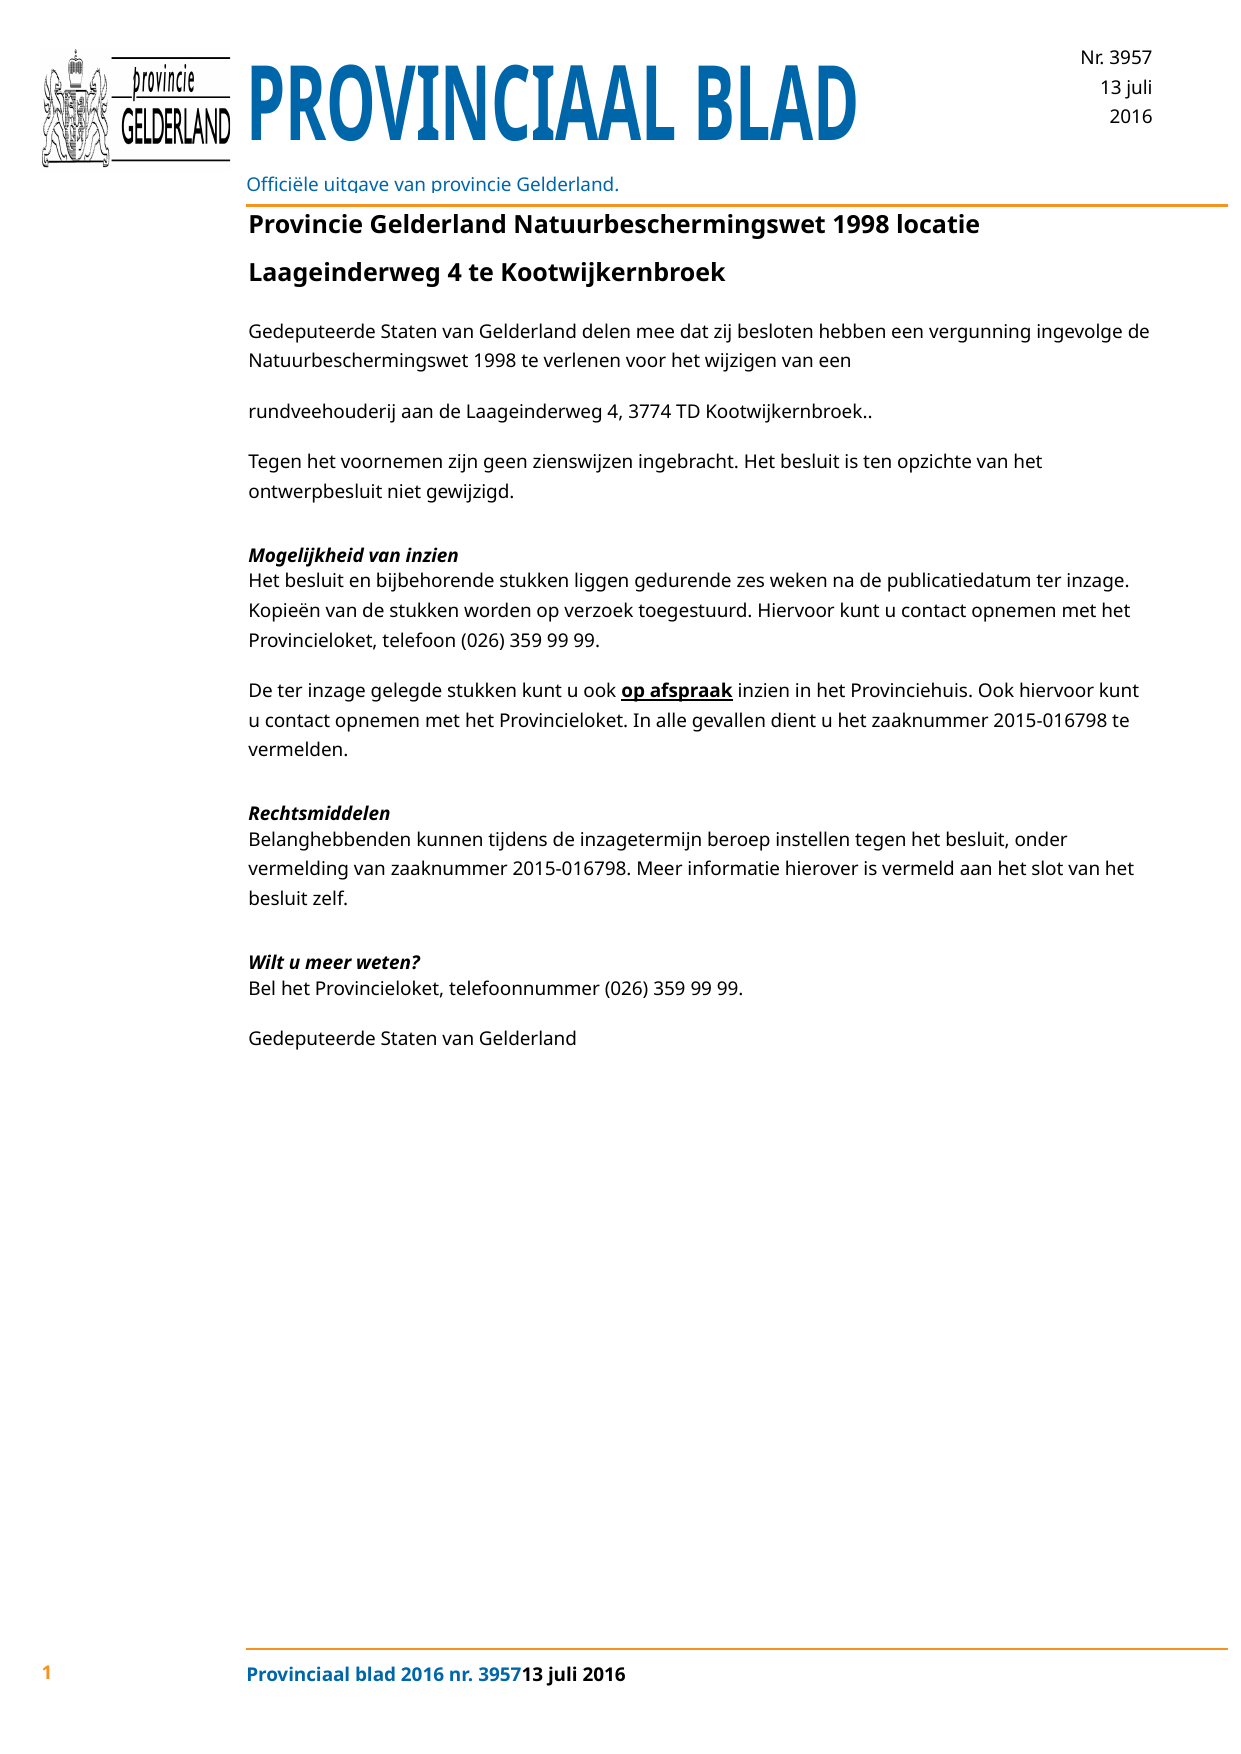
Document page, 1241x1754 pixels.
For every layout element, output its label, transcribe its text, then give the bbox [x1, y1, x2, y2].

text Wilt u meer weten? [248, 949, 1152, 975]
text Provincie Gelderland Natuurbeschermingswet 1998 locatie Laageinderweg 4 te Kootwijkernbroek [248, 207, 1152, 288]
text Rechtsmiddelen [248, 800, 1152, 826]
text rundveehouderij aan de Laageinderweg 4, 3774 TD Kootwijkernbroek.. [248, 398, 1152, 424]
picture [41, 47, 231, 172]
text Gedeputeerde Staten van Gelderland [248, 1025, 1152, 1051]
text Het besluit en bijbehorende stukken liggen gedurende zes weken na de publicatiedatum ter inzage. Kopieën van de stukken worden op verzoek toegestuurd. Hiervoor kunt u contact opnemen met het Provincieloket, telefoon (026) 359 99 99. [248, 568, 1152, 652]
text Bel het Provincieloket, telefoonnummer (026) 359 99 99. [248, 975, 1152, 1001]
text Belanghebbenden kunnen tijdens de inzagetermijn beroep instellen tegen het besluit, onder vermelding van zaaknummer 2015-016798. Meer informatie hierover is vermeld aan het slot van het besluit zelf. [248, 826, 1152, 911]
text Gedeputeerde Staten van Gelderland delen mee dat zij besloten hebben een vergunning ingevolge de Natuurbeschermingswet 1998 te verlenen voor het wijzigen van een [248, 318, 1152, 373]
text De ter inzage gelegde stukken kunt u ook op afspraak inzien in het Provinciehuis. Ook hiervoor kunt u contact opnemen met het Provincieloket. In alle gevallen dient u het zaaknummer 2015-016798 te vermelden. [248, 677, 1152, 762]
text Tegen het voornemen zijn geen zienswijzen ingebracht. Het besluit is ten opzichte van het ontwerpbesluit niet gewijzigd. [248, 448, 1152, 504]
text Mogelijkheid van inzien [248, 542, 1152, 568]
